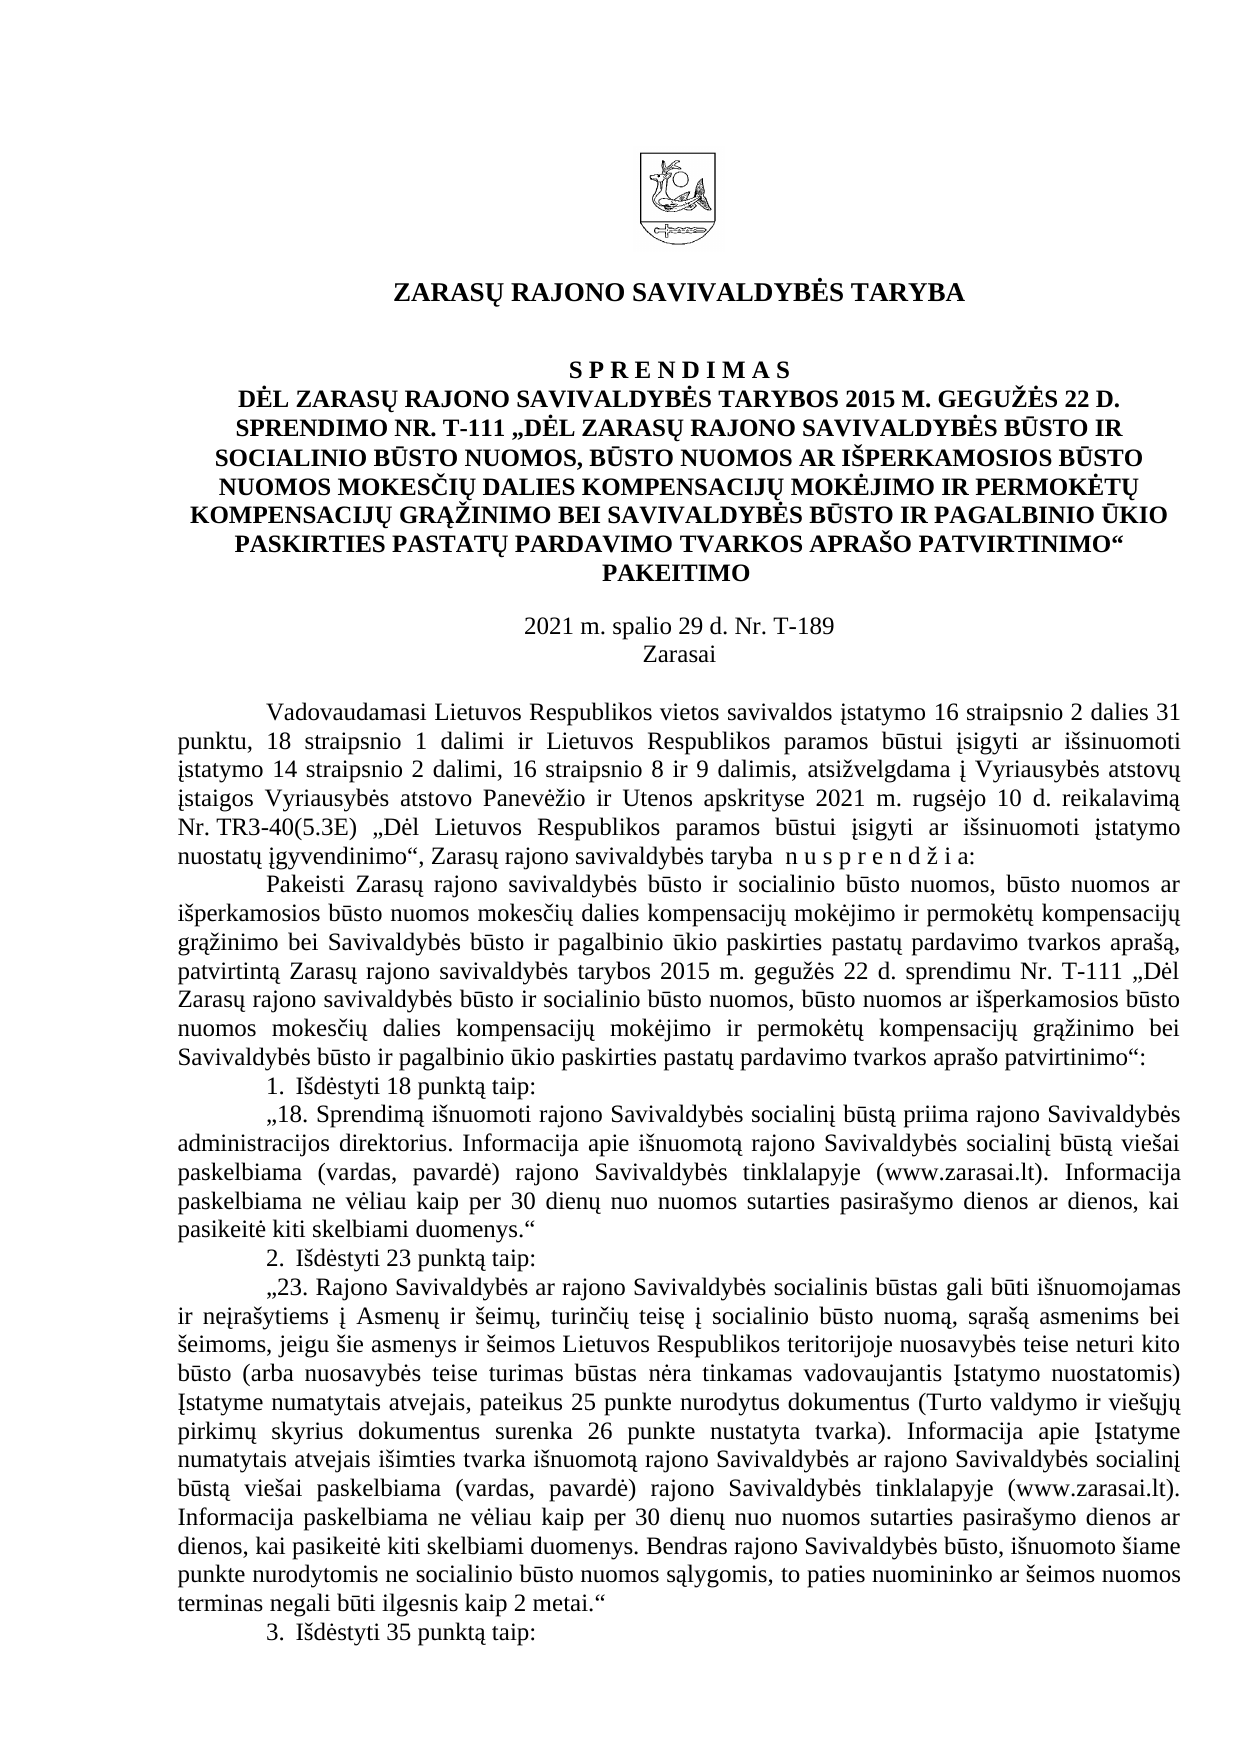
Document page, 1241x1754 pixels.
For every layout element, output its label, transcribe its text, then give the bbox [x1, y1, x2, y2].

text Zarasų rajono savivaldybės taryba [177, 276, 1181, 307]
text 3. Išdėstyti 35 punktą taip: [266, 1617, 1181, 1646]
text „23. Rajono Savivaldybės ar rajono Savivaldybės socialinis būstas gali būti išnuomojamas ir neįrašytiems į Asmenų ir šeimų, turinčių teisę į socialinio būsto nuomą, sąrašą asmenims bei šeimoms, jeigu šie asmenys ir šeimos Lietuvos Respublikos teritorijoje nuosavybės teise neturi kito būsto (arba nuosavybės teise turimas būstas nėra tinkamas vadovaujantis Įstatymo nuostatomis) Įstatyme numatytais atvejais, pateikus 25 punkte nurodytus dokumentus (Turto valdymo ir viešųjų pirkimų skyrius dokumentus surenka 26 punkte nustatyta tvarka). Informacija apie Įstatyme numatytais atvejais išimties tvarka išnuomotą rajono Savivaldybės ar rajono Savivaldybės socialinį būstą viešai paskelbiama (vardas, pavardė) rajono Savivaldybės tinklalapyje (www.zarasai.lt). Informacija paskelbiama ne vėliau kaip per 30 dienų nuo nuomos sutarties pasirašymo dienos ar dienos, kai pasikeitė kiti skelbiami duomenys. Bendras rajono Savivaldybės būsto, išnuomoto šiame punkte nurodytomis ne socialinio būsto nuomos sąlygomis, to paties nuomininko ar šeimos nuomos terminas negali būti ilgesnis kaip 2 metai.“ [177, 1272, 1181, 1617]
subtitle Zarasai [177, 639, 1181, 668]
text „18. Sprendimą išnuomoti rajono Savivaldybės socialinį būstą priima rajono Savivaldybės administracijos direktorius. Informacija apie išnuomotą rajono Savivaldybės socialinį būstą viešai paskelbiama (vardas, pavardė) rajono Savivaldybės tinklalapyje (www.zarasai.lt). Informacija paskelbiama ne vėliau kaip per 30 dienų nuo nuomos sutarties pasirašymo dienos ar dienos, kai pasikeitė kiti skelbiami duomenys.“ [177, 1099, 1181, 1243]
text 2021 m. spalio 29 d. Nr. T-189 [177, 611, 1181, 639]
text S P R E N D I M A S [177, 355, 1181, 384]
text DĖL ZARASŲ RAJONO SAVIVALDYBĖS TARYBOS 2015 M. GEGUŽĖS 22 D. SPRENDIMO NR. T-111 „dėl ZARASŲ RAJONO SAVIVALDYBĖS BŪSTO IR SOCIALINIO BŪSTO NUOMOS, BŪSTO NUOMOS AR IŠPERKAMOSIOS BŪSTO NUOMOS MOKESČIŲ DALIES KOMPENSACIJŲ MOKĖJIMO IR PERMOKĖTŲ KOMPENSACIJŲ GRĄŽINIMO BEI SAVIVALDYBĖS BŪSTO IR PAGALBINIO ŪKIO PASKIRTIES PASTATŲ PARDAVIMO tvarkos aprašO patvirtinimo“ PAKEITIMO [177, 384, 1181, 587]
text Pakeisti Zarasų rajono savivaldybės būsto ir socialinio būsto nuomos, būsto nuomos ar išperkamosios būsto nuomos mokesčių dalies kompensacijų mokėjimo ir permokėtų kompensacijų grąžinimo bei Savivaldybės būsto ir pagalbinio ūkio paskirties pastatų pardavimo tvarkos aprašą, patvirtintą Zarasų rajono savivaldybės tarybos 2015 m. gegužės 22 d. sprendimu Nr. T-111 „Dėl Zarasų rajono savivaldybės būsto ir socialinio būsto nuomos, būsto nuomos ar išperkamosios būsto nuomos mokesčių dalies kompensacijų mokėjimo ir permokėtų kompensacijų grąžinimo bei Savivaldybės būsto ir pagalbinio ūkio paskirties pastatų pardavimo tvarkos aprašo patvirtinimo“: [177, 869, 1181, 1071]
text 2. Išdėstyti 23 punktą taip: [266, 1243, 1181, 1272]
text 1. Išdėstyti 18 punktą taip: [266, 1071, 1181, 1099]
text Vadovaudamasi Lietuvos Respublikos vietos savivaldos įstatymo 16 straipsnio 2 dalies 31 punktu, 18 straipsnio 1 dalimi ir Lietuvos Respublikos paramos būstui įsigyti ar išsinuomoti įstatymo 14 straipsnio 2 dalimi, 16 straipsnio 8 ir 9 dalimis, atsižvelgdama į Vyriausybės atstovų įstaigos Vyriausybės atstovo Panevėžio ir Utenos apskrityse 2021 m. rugsėjo 10 d. reikalavimą Nr. TR3‑40(5.3E) „Dėl Lietuvos Respublikos paramos būstui įsigyti ar išsinuomoti įstatymo nuostatų įgyvendinimo“, Zarasų rajono savivaldybės taryba n u s p r e n d ž i a: [177, 697, 1181, 869]
